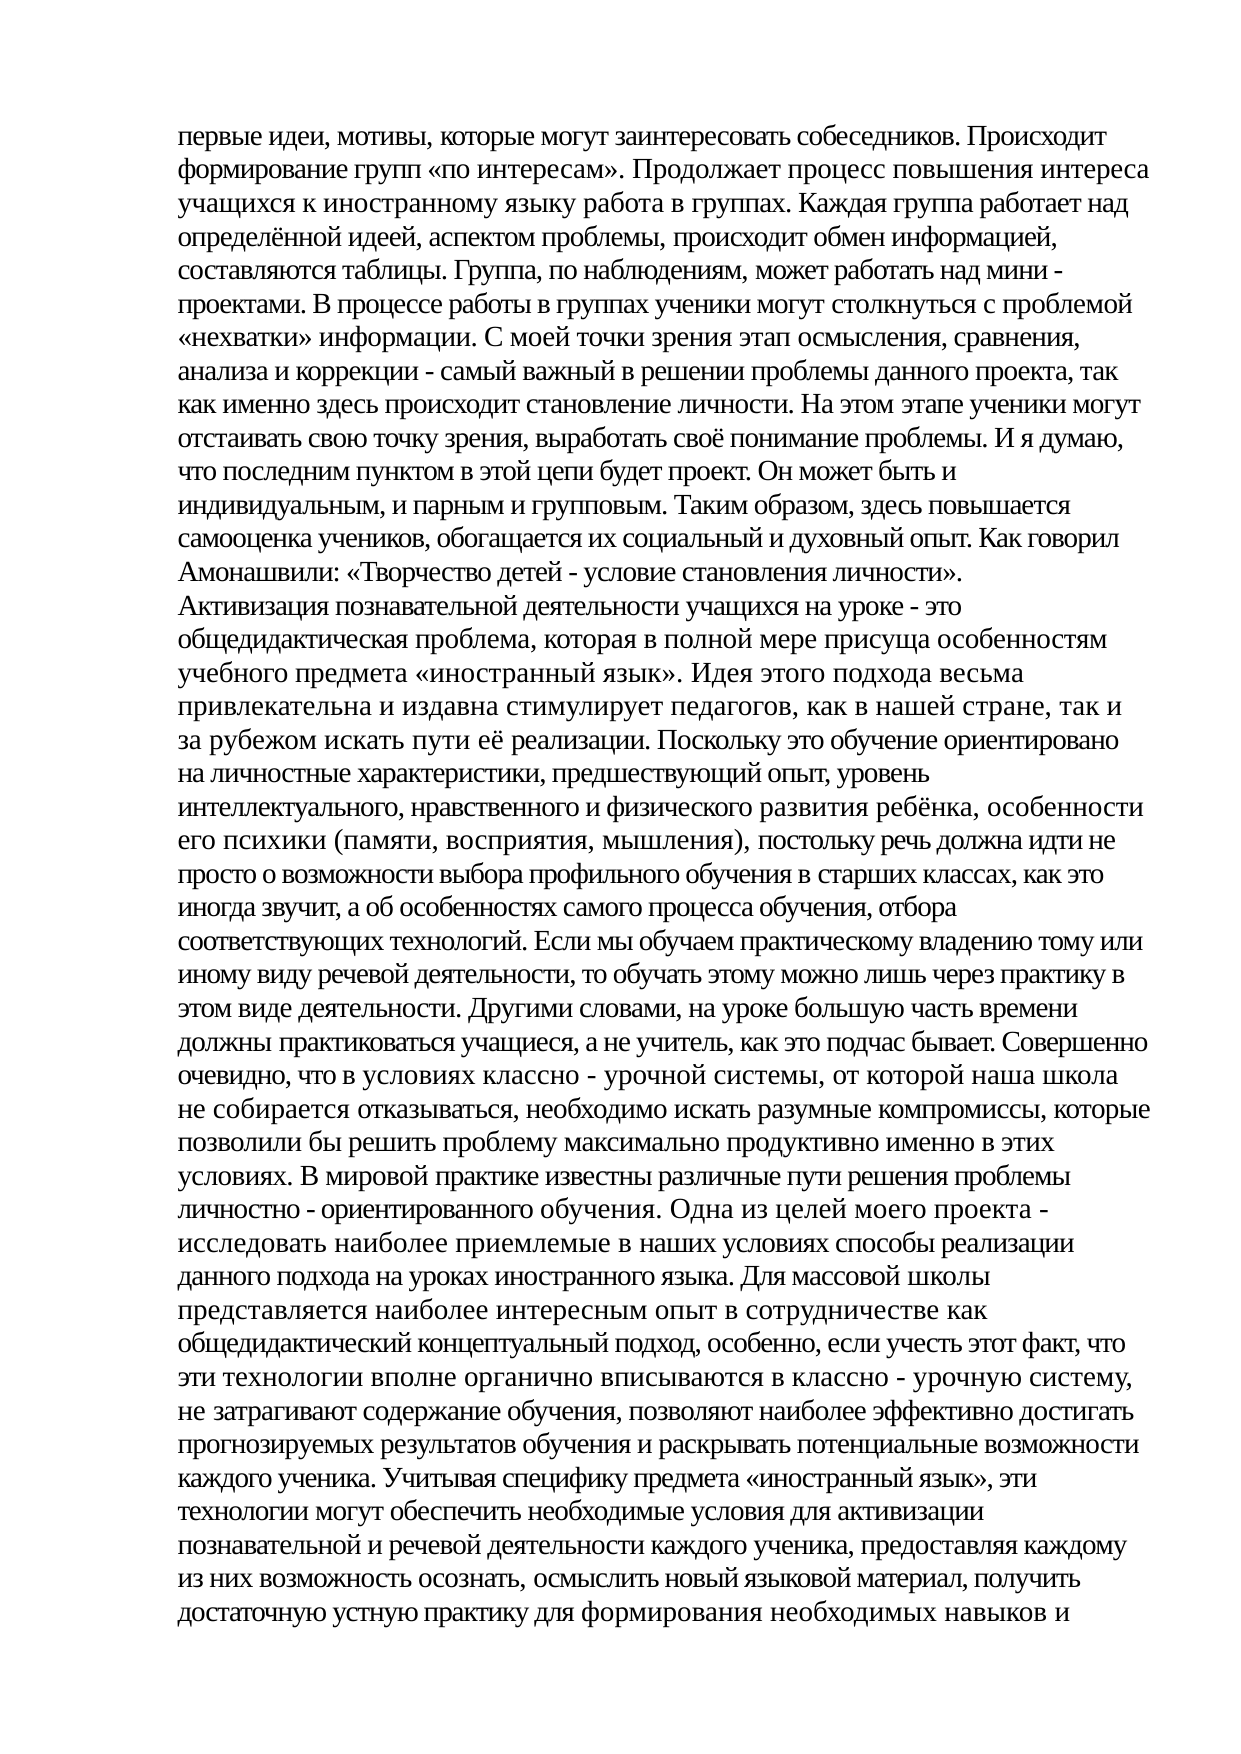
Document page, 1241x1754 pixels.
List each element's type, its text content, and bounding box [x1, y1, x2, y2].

text Активизация познавательной деятельности учащихся на уроке - это общедидактическая проблема, которая в полной мере присуща особенностям учебного предмета «иностранный язык». Идея этого подхода весьма привлекательна и издавна стимулирует педагогов, как в нашей стране, так и за рубежом искать пути её реализации. Поскольку это обучение ориентировано на личностные характеристики, предшествующий опыт, уровень интеллектуального, нравственного и физического развития ребёнка, особенности его психики (памяти, восприятия, мышления), постольку речь должна идти не просто о возможности выбора профильного обучения в старших классах, как это иногда звучит, а об особенностях самого процесса обучения, отбора соответствующих технологий. Если мы обучаем практическому владению тому или иному виду речевой деятельности, то обучать этому можно лишь через практику в этом виде деятельности. Другими словами, на уроке большую часть времени должны практиковаться учащиеся, а не учитель, как это подчас бывает. Совершенно очевидно, что в условиях классно - урочной системы, от которой наша школа не собирается отказываться, необходимо искать разумные компромиссы, которые позволили бы решить проблему максимально продуктивно именно в этих условиях. В мировой практике известны различные пути решения проблемы личностно - ориентированного обучения. Одна из целей моего проекта - исследовать наиболее приемлемые в наших условиях способы реализации данного подхода на уроках иностранного языка. Для массовой школы представляется наиболее интересным опыт в сотрудничестве как общедидактический концептуальный подход, особенно, если учесть этот факт, что эти технологии вполне органично вписываются в классно - урочную систему, не затрагивают содержание обучения, позволяют наиболее эффективно достигать прогнозируемых результатов обучения и раскрывать потенциальные возможности каждого ученика. Учитывая специфику предмета «иностранный язык», эти технологии могут обеспечить необходимые условия для активизации познавательной и речевой деятельности каждого ученика, предоставляя каждому из них возможность осознать, осмыслить новый языковой материал, получить достаточную устную практику для формирования необходимых навыков и [177, 588, 1152, 1627]
text первые идеи, мотивы, которые могут заинтересовать собеседников. Происходит формирование групп «по интересам». Продолжает процесс повышения интереса учащихся к иностранному языку работа в группах. Каждая группа работает над определённой идеей, аспектом проблемы, происходит обмен информацией, составляются таблицы. Группа, по наблюдениям, может работать над мини - проектами. В процессе работы в группах ученики могут столкнуться с проблемой «нехватки» информации. С моей точки зрения этап осмысления, сравнения, анализа и коррекции - самый важный в решении проблемы данного проекта, так как именно здесь происходит становление личности. На этом этапе ученики могут отстаивать свою точку зрения, выработать своё понимание проблемы. И я думаю, что последним пунктом в этой цепи будет проект. Он может быть и индивидуальным, и парным и групповым. Таким образом, здесь повышается самооценка учеников, обогащается их социальный и духовный опыт. Как говорил Амонашвили: «Творчество детей - условие становления личности». [177, 118, 1152, 588]
